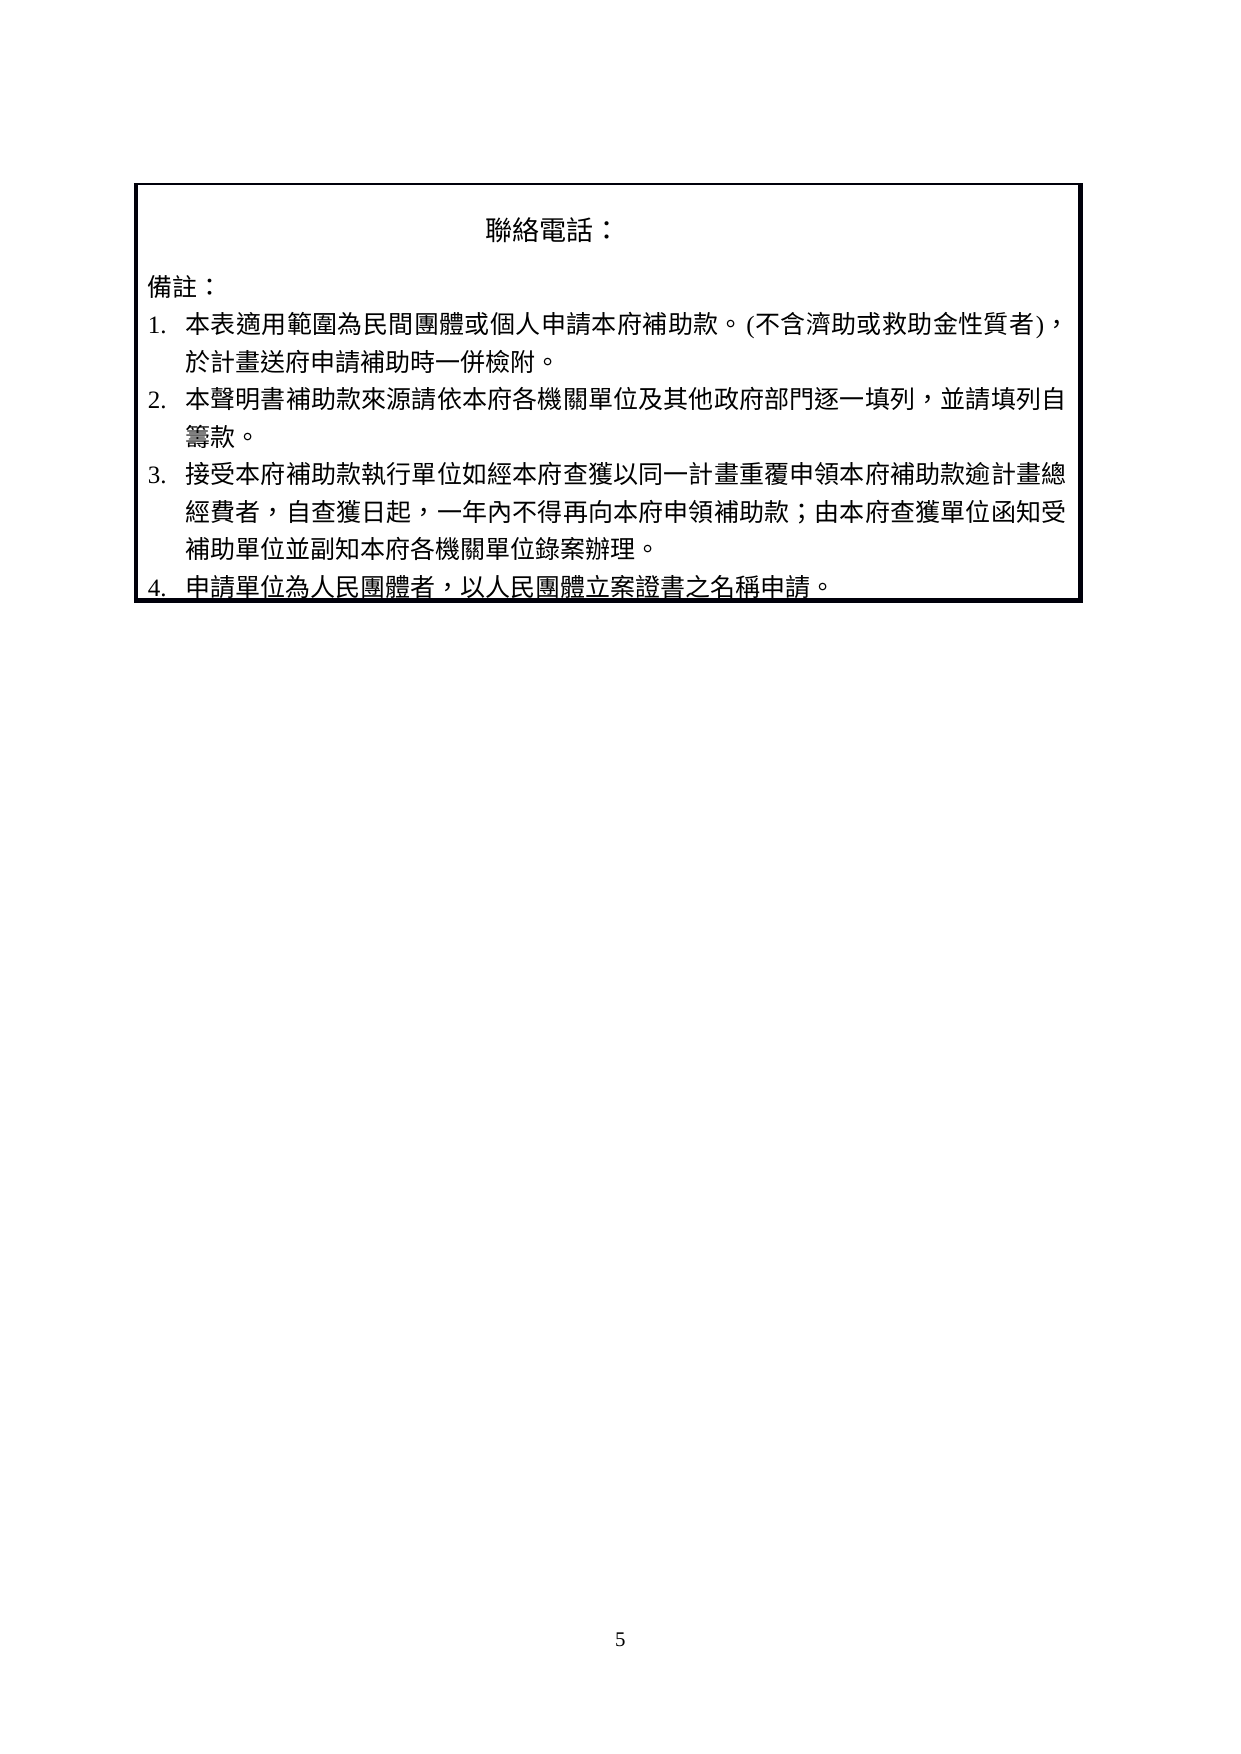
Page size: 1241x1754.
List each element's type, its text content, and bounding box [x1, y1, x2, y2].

table_cell 本聲明書內容若有不實，或以同一計畫向貴府不同處室重覆申領補助款逾計畫總經費者，一經查獲，願無條件如數繳回貴府補助款。 此 致 雲林縣政府 申請單位： (填具全銜並用大印) 負責人簽章： 會計： 出納： 聯絡地址： 聯絡電話： 備註： 本表適用範圍為民間團體或個人申請本府補助款。(不含濟助或救助金性質者)，於計畫送府申請補助時一併檢附。 本聲明書補助款來源請依本府各機關單位及其他政府部門逐一填列，並請填列自籌款。 接受本府補助款執行單位如經本府查獲以同一計畫重覆申領本府補助款逾計畫總經費者，自查獲日起，一年內不得再向本府申領補助款；由本府查獲單位函知受補助單位並副知本府各機關單位錄案辦理。 申請單位為人民團體者，以人民團體立案證書之名稱申請。 [138, 185, 1078, 598]
